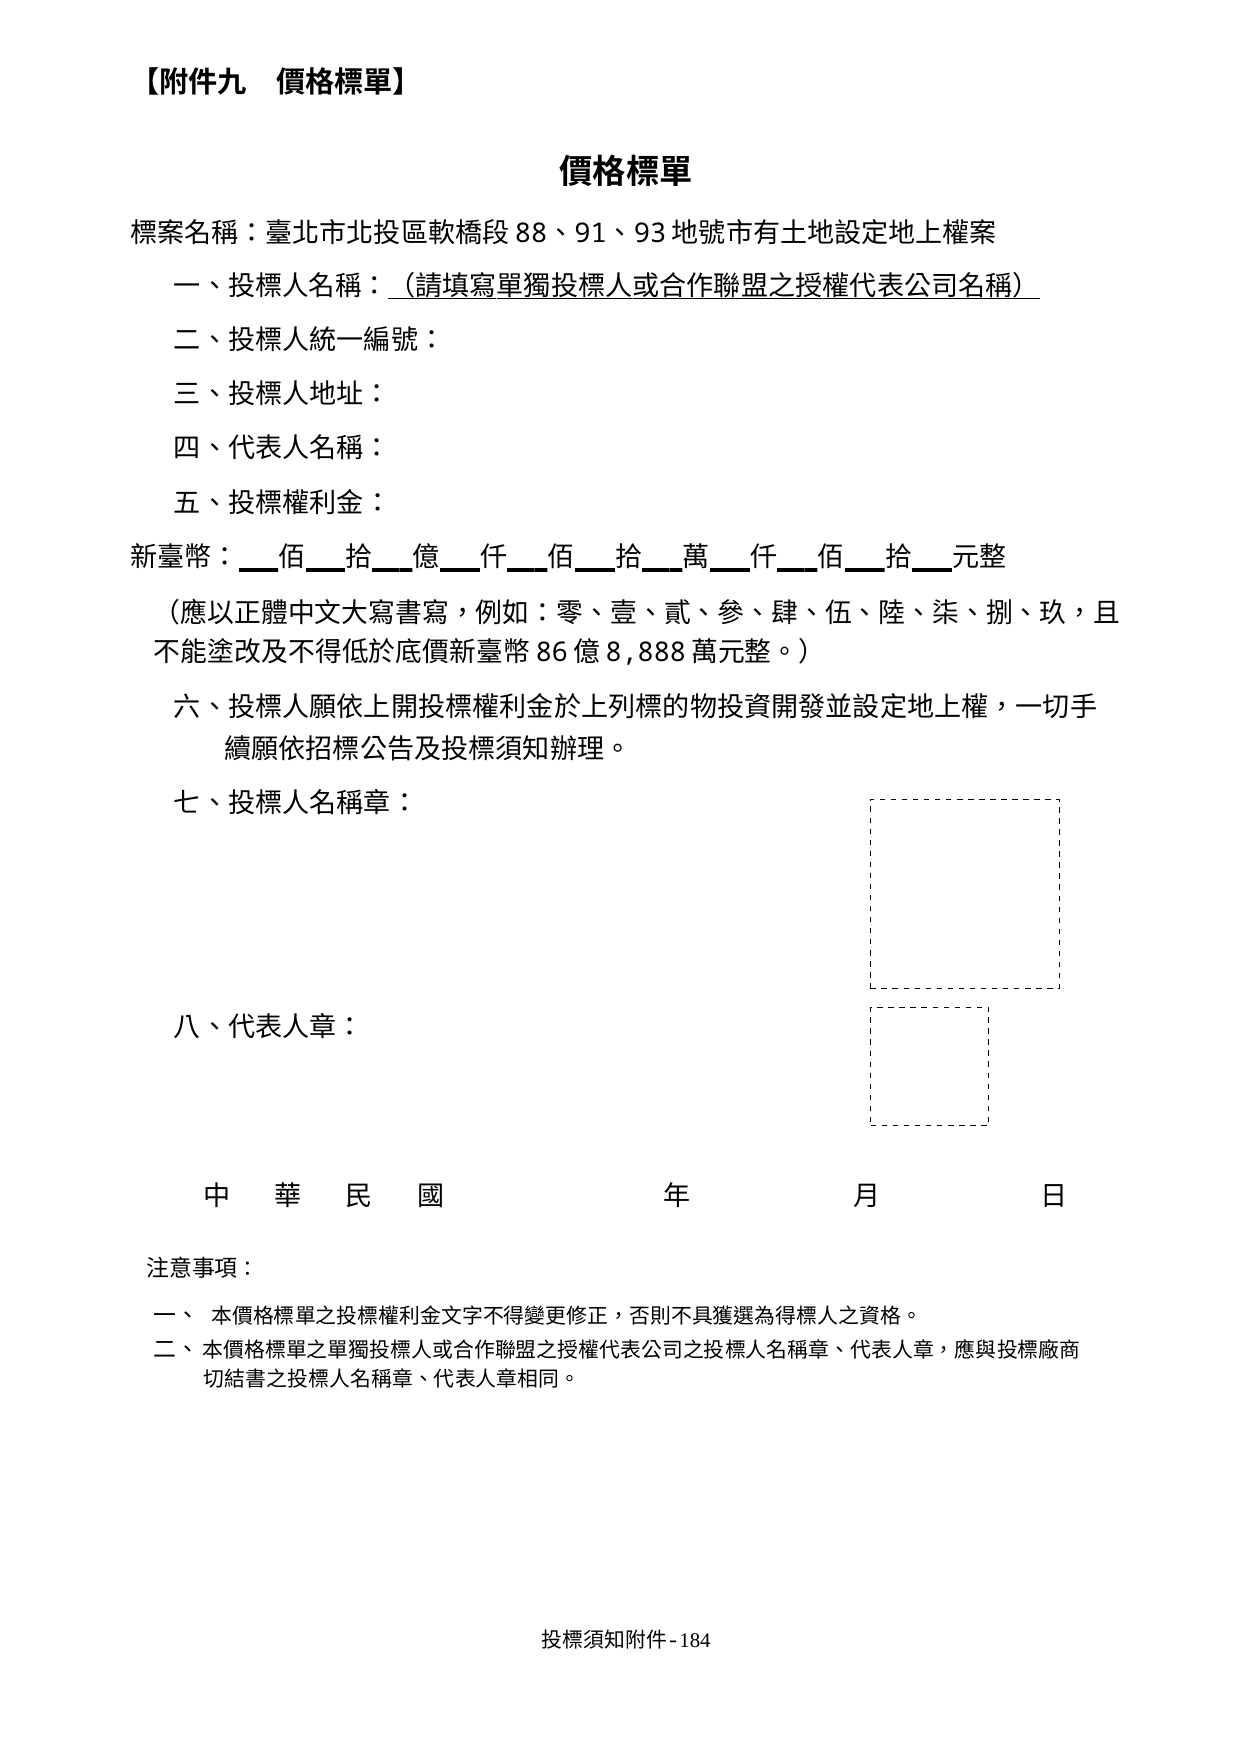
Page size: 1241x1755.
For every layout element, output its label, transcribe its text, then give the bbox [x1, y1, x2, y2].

text 四、代表人名稱： [174, 424, 1122, 466]
text 二、本價格標單之單獨投標人或合作聯盟之授權代表公司之投標人名稱章、代表人章，應與投標廠商切結書之投標人名稱章、代表人章相同。 [154, 1334, 1098, 1392]
text 一、 本價格標單之投標權利金文字不得變更修正，否則不具獲選為得標人之資格。 [154, 1300, 1098, 1329]
text 七、投標人名稱章： [174, 779, 1122, 820]
text 新臺幣： 佰 拾 億 仟 佰 拾 萬 仟 佰 拾 元整 [130, 532, 1149, 574]
text 價格標單 [130, 144, 1122, 193]
text 六、投標人願依上開投標權利金於上列標的物投資開發並設定地上權，一切手續願依招標公告及投標須知辦理。 [174, 683, 1122, 766]
text 標案名稱：臺北市北投區軟橋段88、91、93地號市有土地設定地上權案 [130, 209, 1122, 250]
text 注意事項： [146, 1250, 1124, 1283]
text 一、投標人名稱：（請填寫單獨投標人或合作聯盟之授權代表公司名稱） [174, 261, 1122, 303]
text 【附件九 價格標單】 [130, 59, 1122, 101]
text 二、投標人統一編號： [174, 316, 1122, 357]
text 八、代表人章： [174, 1003, 1122, 1044]
text （應以正體中文大寫書寫，例如：零、壹、貳、參、肆、伍、陸、柒、捌、玖，且不能塗改及不得低於底價新臺幣86億8,888萬元整。） [154, 591, 1124, 669]
text 中 華 民 國 年 月 日 [146, 1173, 1124, 1213]
text 五、投標權利金： [174, 478, 1122, 520]
text 三、投標人地址： [174, 370, 1122, 411]
